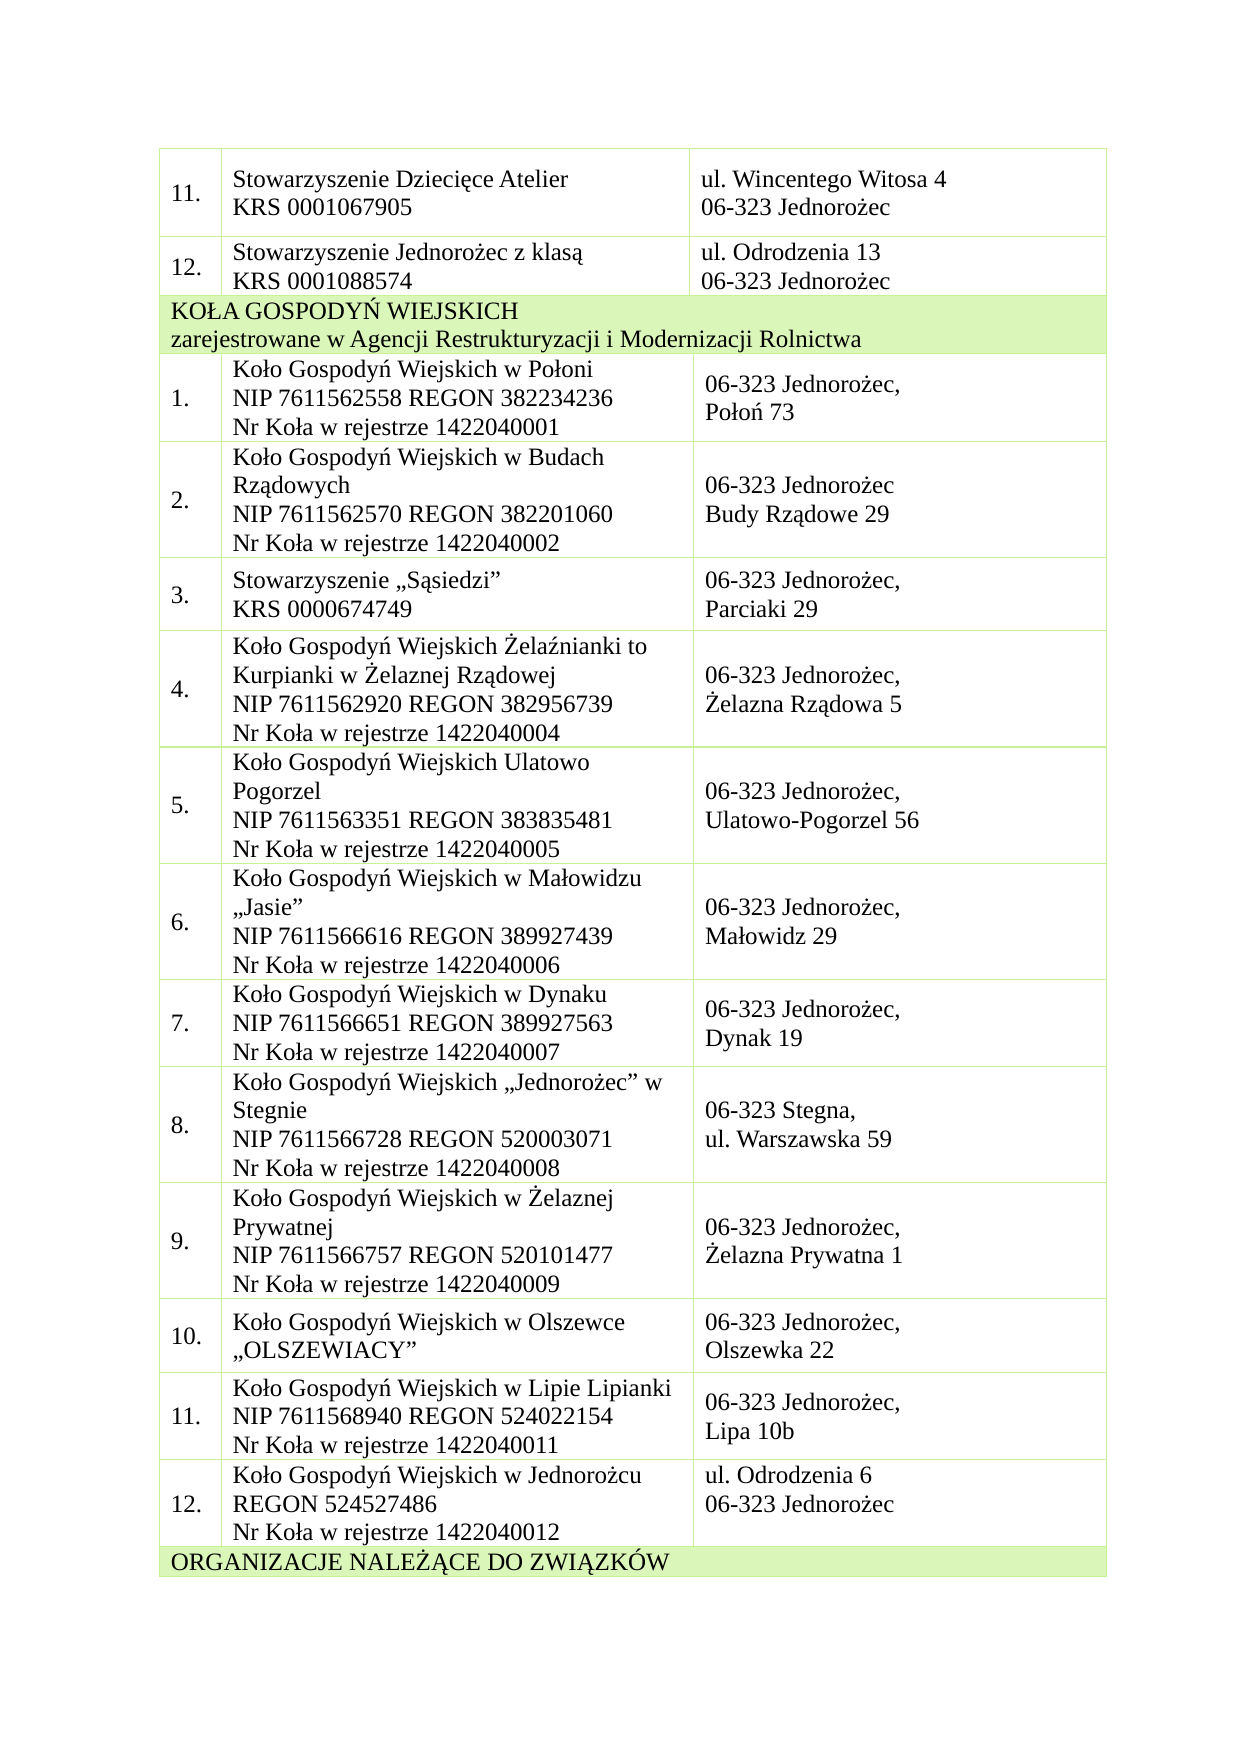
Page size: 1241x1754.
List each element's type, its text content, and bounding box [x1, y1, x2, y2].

table_cell 06-323 Jednorożec, Parciaki 29 [694, 558, 1106, 630]
table_cell Koło Gospodyń Wiejskich w Jednorożcu REGON 524527486 Nr Koła w rejestrze 1422040012 [222, 1460, 693, 1546]
table_cell Stowarzyszenie Dziecięce Atelier KRS 0001067905 [222, 149, 689, 236]
table_cell 4. [160, 631, 221, 746]
table_cell 6. [160, 864, 221, 978]
table_cell ul. Wincentego Witosa 4 06-323 Jednorożec [690, 149, 1106, 236]
table_cell 06-323 Jednorożec, Połoń 73 [694, 354, 1106, 441]
table_cell 06-323 Jednorożec, Żelazna Rządowa 5 [694, 631, 1106, 746]
table_cell ul. Odrodzenia 13 06-323 Jednorożec [690, 237, 1106, 295]
table_cell 3. [160, 558, 221, 630]
table_cell Koło Gospodyń Wiejskich w Lipie Lipianki NIP 7611568940 REGON 524022154 Nr Koła w rejestrze 1422040011 [222, 1373, 693, 1459]
table_cell 7. [160, 980, 221, 1066]
table_cell Koło Gospodyń Wiejskich w Budach Rządowych NIP 7611562570 REGON 382201060 Nr Koła w rejestrze 1422040002 [222, 442, 693, 557]
table_cell 10. [160, 1299, 221, 1372]
table_cell KOŁA GOSPODYŃ WIEJSKICH zarejestrowane w Agencji Restrukturyzacji i Modernizacji Rolnictwa [160, 296, 1106, 353]
table_cell Koło Gospodyń Wiejskich w Małowidzu „Jasie” NIP 7611566616 REGON 389927439 Nr Koła w rejestrze 1422040006 [222, 864, 693, 978]
table_cell 8. [160, 1067, 221, 1182]
table_cell 1. [160, 354, 221, 441]
table_cell 9. [160, 1183, 221, 1298]
table_cell 06-323 Jednorożec, Małowidz 29 [694, 864, 1106, 978]
table_cell 12. [160, 1460, 221, 1546]
table_cell 06-323 Jednorożec, Olszewka 22 [694, 1299, 1106, 1372]
table_cell 11. [160, 1373, 221, 1459]
table_cell Koło Gospodyń Wiejskich w Olszewce „OLSZEWIACY” [222, 1299, 693, 1372]
table_cell 06-323 Jednorożec, Ulatowo-Pogorzel 56 [694, 748, 1106, 862]
table_cell Stowarzyszenie „Sąsiedzi” KRS 0000674749 [222, 558, 693, 630]
table_cell Koło Gospodyń Wiejskich w Żelaznej Prywatnej NIP 7611566757 REGON 520101477 Nr Koła w rejestrze 1422040009 [222, 1183, 693, 1298]
table_cell Koło Gospodyń Wiejskich Żelaźnianki to Kurpianki w Żelaznej Rządowej NIP 7611562920 REGON 382956739 Nr Koła w rejestrze 1422040004 [222, 631, 693, 746]
table_cell 12. [160, 237, 221, 295]
table_cell Koło Gospodyń Wiejskich „Jednorożec” w Stegnie NIP 7611566728 REGON 520003071 Nr Koła w rejestrze 1422040008 [222, 1067, 693, 1182]
table_cell Koło Gospodyń Wiejskich w Dynaku NIP 7611566651 REGON 389927563 Nr Koła w rejestrze 1422040007 [222, 980, 693, 1066]
table_cell 06-323 Jednorożec, Dynak 19 [694, 980, 1106, 1066]
table_cell 06-323 Jednorożec, Żelazna Prywatna 1 [694, 1183, 1106, 1298]
table_cell Koło Gospodyń Wiejskich Ulatowo Pogorzel NIP 7611563351 REGON 383835481 Nr Koła w rejestrze 1422040005 [222, 748, 693, 862]
table_cell 06-323 Jednorożec, Lipa 10b [694, 1373, 1106, 1459]
table_cell 06-323 Jednorożec Budy Rządowe 29 [694, 442, 1106, 557]
table_cell 11. [160, 149, 221, 236]
table_cell 5. [160, 748, 221, 862]
table_cell ul. Odrodzenia 6 06-323 Jednorożec [694, 1460, 1106, 1546]
table_cell 06-323 Stegna, ul. Warszawska 59 [694, 1067, 1106, 1182]
table_cell ORGANIZACJE NALEŻĄCE DO ZWIĄZKÓW [160, 1547, 1106, 1576]
table_cell 2. [160, 442, 221, 557]
table_cell Stowarzyszenie Jednorożec z klasą KRS 0001088574 [222, 237, 689, 295]
table_cell Koło Gospodyń Wiejskich w Połoni NIP 7611562558 REGON 382234236 Nr Koła w rejestrze 1422040001 [222, 354, 693, 441]
